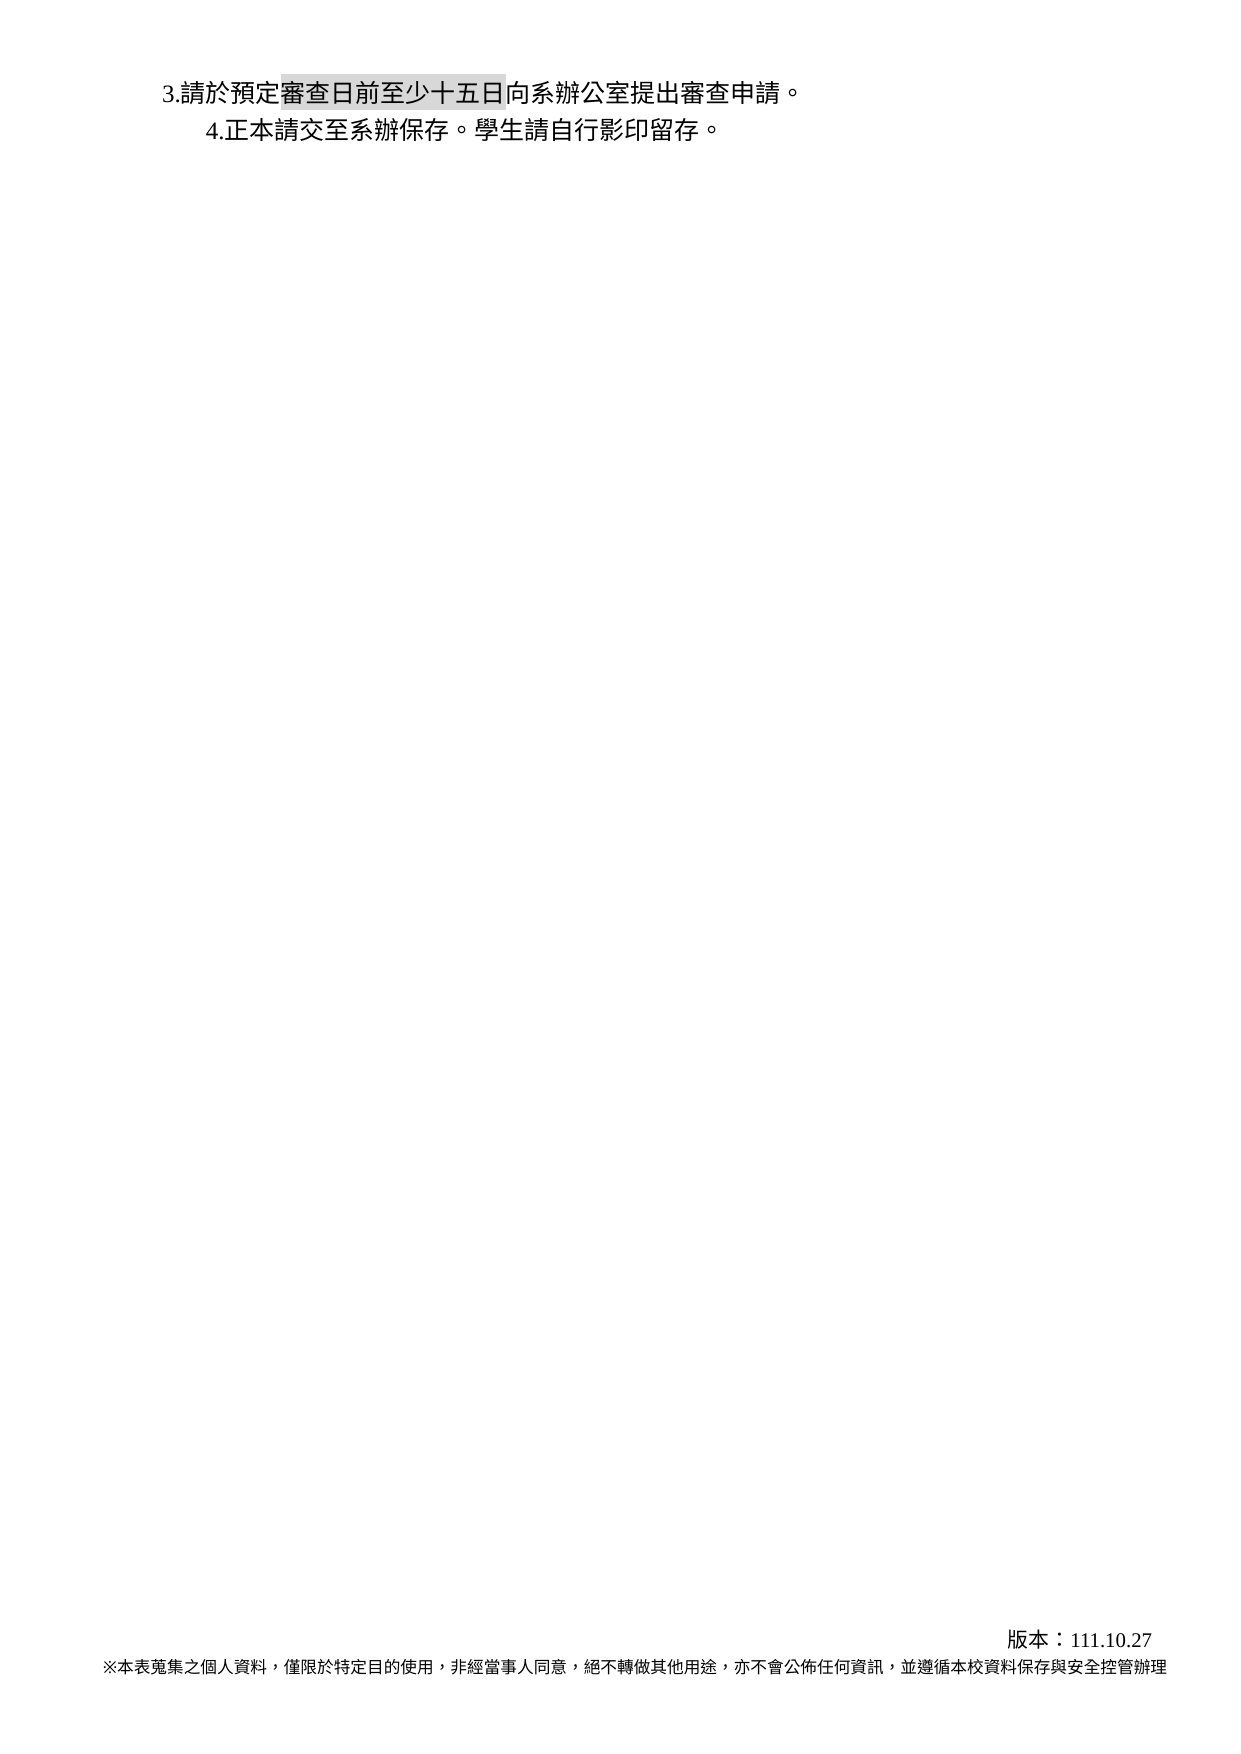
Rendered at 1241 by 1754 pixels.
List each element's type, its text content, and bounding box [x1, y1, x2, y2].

text 4.正本請交至系辦保存。學生請自行影印留存。 [118, 110, 1152, 146]
text 3.請於預定審查日前至少十五日向系辦公室提出審查申請。 [118, 74, 1152, 110]
